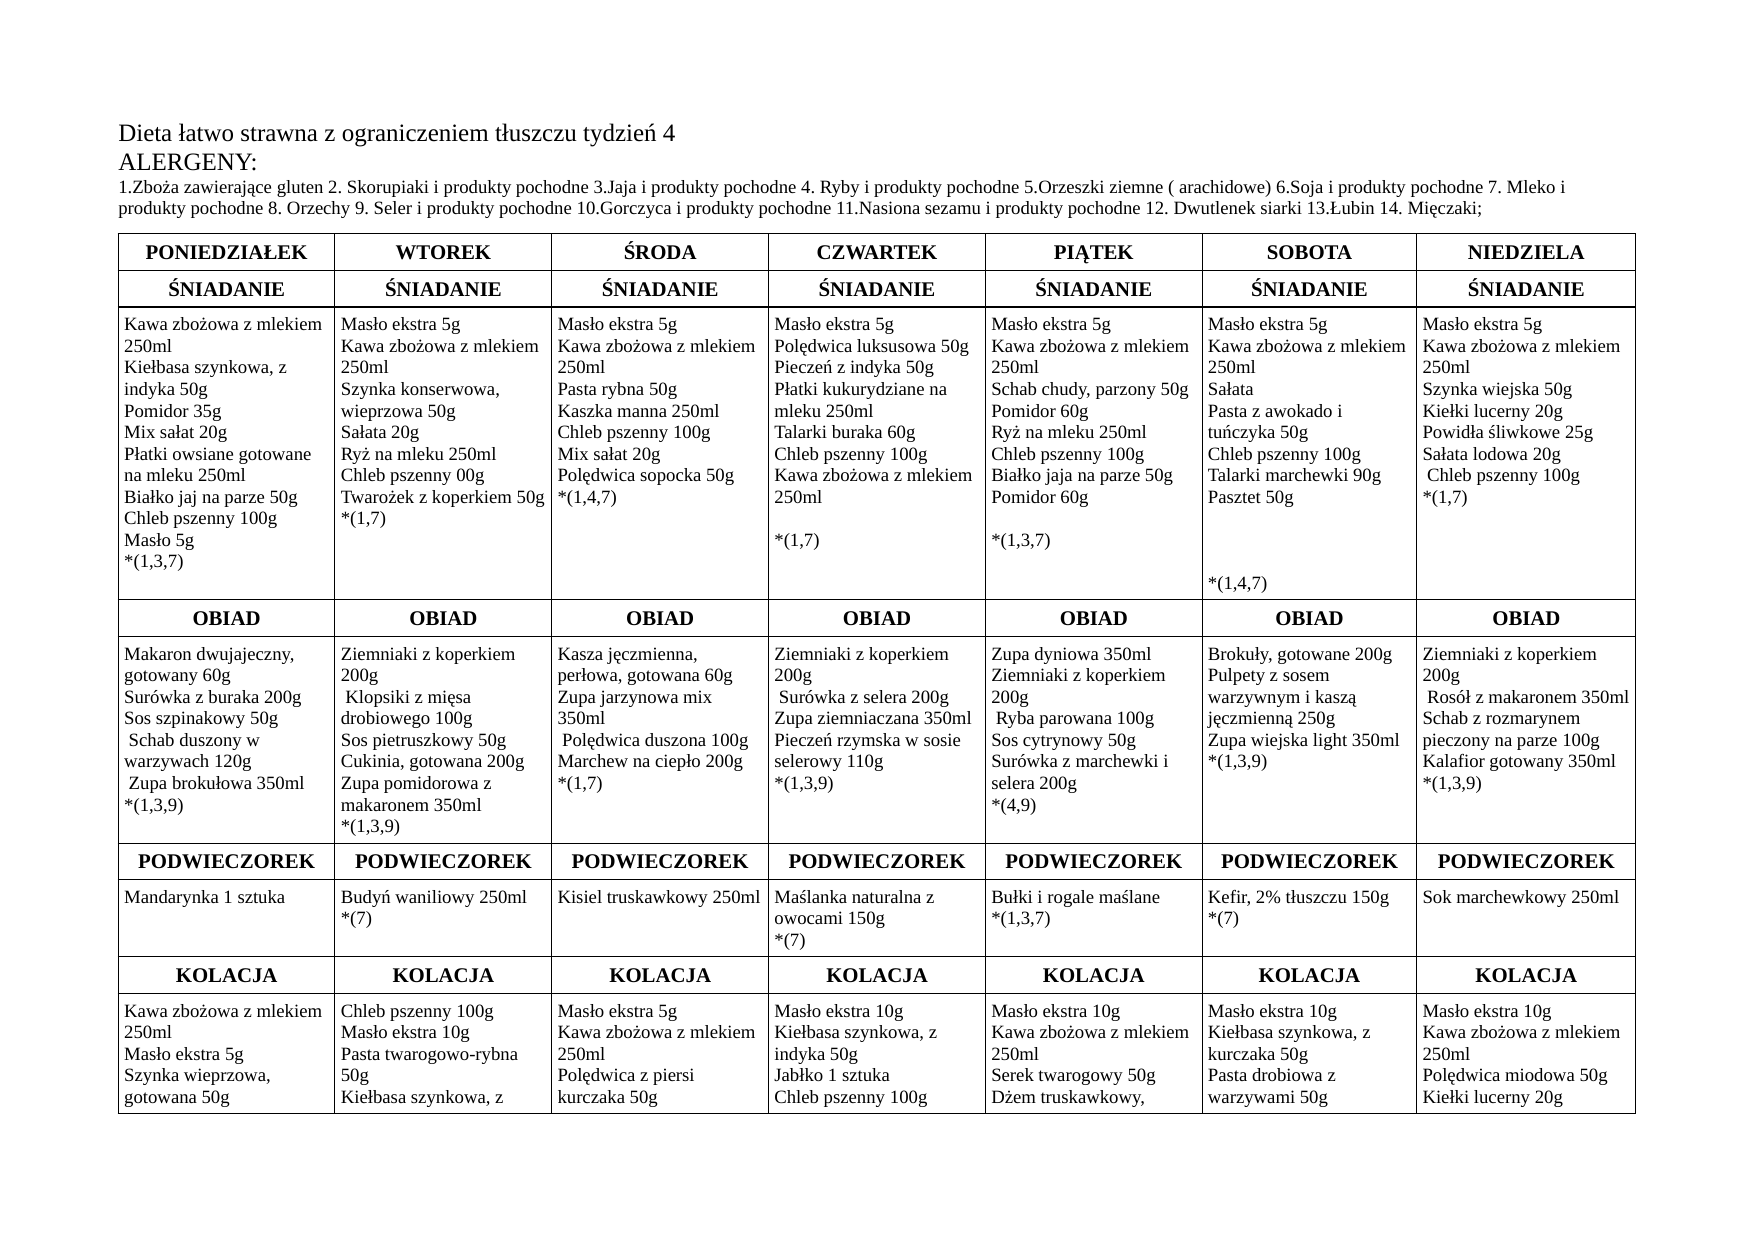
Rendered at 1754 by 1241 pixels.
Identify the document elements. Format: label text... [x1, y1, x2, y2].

table_cell Makaron dwujajeczny, gotowany 60g Surówka z buraka 200g Sos szpinakowy 50g Schab duszony w warzywach 120g Zupa brokułowa 350ml *(1,3,9) [119, 637, 334, 842]
table_cell Budyń waniliowy 250ml *(7) [335, 880, 551, 956]
table_cell KOLACJA [769, 957, 985, 993]
table_cell Masło ekstra 5g Polędwica luksusowa 50g Pieczeń z indyka 50g Płatki kukurydziane na mleku 250ml Talarki buraka 60g Chleb pszenny 100g Kawa zbożowa z mlekiem 250ml *(1,7) [769, 308, 985, 599]
table_header NIEDZIELA [1417, 234, 1635, 270]
table_cell ŚNIADANIE [552, 271, 768, 306]
table_cell OBIAD [335, 600, 551, 636]
table_cell KOLACJA [335, 957, 551, 993]
table_cell Masło ekstra 10g Kiełbasa szynkowa, z kurczaka 50g Pasta drobiowa z warzywami 50g [1203, 994, 1416, 1113]
table_cell Brokuły, gotowane 200g Pulpety z sosem warzywnym i kaszą jęczmienną 250g Zupa wiejska light 350ml *(1,3,9) [1203, 637, 1416, 842]
table_cell KOLACJA [552, 957, 768, 993]
table_cell Masło ekstra 5g Kawa zbożowa z mlekiem 250ml Schab chudy, parzony 50g Pomidor 60g Ryż na mleku 250ml Chleb pszenny 100g Białko jaja na parze 50g Pomidor 60g *(1,3,7) [986, 308, 1202, 599]
table_cell Sok marchewkowy 250ml [1417, 880, 1635, 956]
table_cell ŚNIADANIE [335, 271, 551, 306]
table_cell PODWIECZOREK [986, 844, 1202, 879]
table_header SOBOTA [1203, 234, 1416, 270]
table_cell Masło ekstra 5g Kawa zbożowa z mlekiem 250ml Polędwica z piersi kurczaka 50g [552, 994, 768, 1113]
table_cell Maślanka naturalna z owocami 150g *(7) [769, 880, 985, 956]
text 1.Zboża zawierające gluten 2. Skorupiaki i produkty pochodne 3.Jaja i produkty pochodne 4. Ryby i produkty pochodne 5.Orzeszki ziemne ( arachidowe) 6.Soja i produkty pochodne 7. Mleko i produkty pochodne 8. Orzechy 9. Seler i produkty pochodne 10.Gorczyca i produkty pochodne 11.Nasiona sezamu i produkty pochodne 12. Dwutlenek siarki 13.Łubin 14. Mięczaki; [118, 176, 1636, 219]
table_header ŚRODA [552, 234, 768, 270]
table_cell Masło ekstra 5g Kawa zbożowa z mlekiem 250ml Szynka wiejska 50g Kiełki lucerny 20g Powidła śliwkowe 25g Sałata lodowa 20g Chleb pszenny 100g *(1,7) [1417, 308, 1635, 599]
table_cell PODWIECZOREK [1417, 844, 1635, 879]
table_header PIĄTEK [986, 234, 1202, 270]
table_cell Kefir, 2% tłuszczu 150g *(7) [1203, 880, 1416, 956]
table_cell Masło ekstra 5g Kawa zbożowa z mlekiem 250ml Sałata Pasta z awokado i tuńczyka 50g Chleb pszenny 100g Talarki marchewki 90g Pasztet 50g *(1,4,7) [1203, 308, 1416, 599]
table_cell Masło ekstra 10g Kawa zbożowa z mlekiem 250ml Polędwica miodowa 50g Kiełki lucerny 20g [1417, 994, 1635, 1113]
table_cell Chleb pszenny 100g Masło ekstra 10g Pasta twarogowo-rybna 50g Kiełbasa szynkowa, z [335, 994, 551, 1113]
table_cell OBIAD [1417, 600, 1635, 636]
table_cell Kawa zbożowa z mlekiem 250ml Kiełbasa szynkowa, z indyka 50g Pomidor 35g Mix sałat 20g Płatki owsiane gotowane na mleku 250ml Białko jaj na parze 50g Chleb pszenny 100g Masło 5g *(1,3,7) [119, 308, 334, 599]
table_cell OBIAD [119, 600, 334, 636]
text ALERGENY: [118, 147, 1636, 176]
table_cell ŚNIADANIE [1417, 271, 1635, 306]
table_cell Masło ekstra 10g Kiełbasa szynkowa, z indyka 50g Jabłko 1 sztuka Chleb pszenny 100g [769, 994, 985, 1113]
table_cell ŚNIADANIE [119, 271, 334, 306]
table_cell ŚNIADANIE [986, 271, 1202, 306]
table_cell PODWIECZOREK [769, 844, 985, 879]
table_cell Ziemniaki z koperkiem 200g Klopsiki z mięsa drobiowego 100g Sos pietruszkowy 50g Cukinia, gotowana 200g Zupa pomidorowa z makaronem 350ml *(1,3,9) [335, 637, 551, 842]
table_cell PODWIECZOREK [1203, 844, 1416, 879]
table_header PONIEDZIAŁEK [119, 234, 334, 270]
table_cell Kasza jęczmienna, perłowa, gotowana 60g Zupa jarzynowa mix 350ml Polędwica duszona 100g Marchew na ciepło 200g *(1,7) [552, 637, 768, 842]
table_cell ŚNIADANIE [769, 271, 985, 306]
table_cell Bułki i rogale maślane *(1,3,7) [986, 880, 1202, 956]
table_header WTOREK [335, 234, 551, 270]
table_header CZWARTEK [769, 234, 985, 270]
table_cell Kisiel truskawkowy 250ml [552, 880, 768, 956]
table_cell OBIAD [769, 600, 985, 636]
table_cell OBIAD [1203, 600, 1416, 636]
table_cell KOLACJA [1417, 957, 1635, 993]
table_cell Zupa dyniowa 350ml Ziemniaki z koperkiem 200g Ryba parowana 100g Sos cytrynowy 50g Surówka z marchewki i selera 200g *(4,9) [986, 637, 1202, 842]
table_cell KOLACJA [986, 957, 1202, 993]
table_cell PODWIECZOREK [119, 844, 334, 879]
table_cell OBIAD [552, 600, 768, 636]
table_cell Ziemniaki z koperkiem 200g Rosół z makaronem 350ml Schab z rozmarynem pieczony na parze 100g Kalafior gotowany 350ml *(1,3,9) [1417, 637, 1635, 842]
table_cell KOLACJA [1203, 957, 1416, 993]
table_cell PODWIECZOREK [552, 844, 768, 879]
table_cell ŚNIADANIE [1203, 271, 1416, 306]
table_cell Mandarynka 1 sztuka [119, 880, 334, 956]
table_cell Ziemniaki z koperkiem 200g Surówka z selera 200g Zupa ziemniaczana 350ml Pieczeń rzymska w sosie selerowy 110g *(1,3,9) [769, 637, 985, 842]
table_cell Kawa zbożowa z mlekiem 250ml Masło ekstra 5g Szynka wieprzowa, gotowana 50g [119, 994, 334, 1113]
table_cell Masło ekstra 5g Kawa zbożowa z mlekiem 250ml Pasta rybna 50g Kaszka manna 250ml Chleb pszenny 100g Mix sałat 20g Polędwica sopocka 50g *(1,4,7) [552, 308, 768, 599]
table_cell Masło ekstra 5g Kawa zbożowa z mlekiem 250ml Szynka konserwowa, wieprzowa 50g Sałata 20g Ryż na mleku 250ml Chleb pszenny 00g Twarożek z koperkiem 50g *(1,7) [335, 308, 551, 599]
table_cell OBIAD [986, 600, 1202, 636]
table_cell Masło ekstra 10g Kawa zbożowa z mlekiem 250ml Serek twarogowy 50g Dżem truskawkowy, [986, 994, 1202, 1113]
table_cell KOLACJA [119, 957, 334, 993]
text Dieta łatwo strawna z ograniczeniem tłuszczu tydzień 4 [118, 118, 1636, 147]
table_cell PODWIECZOREK [335, 844, 551, 879]
